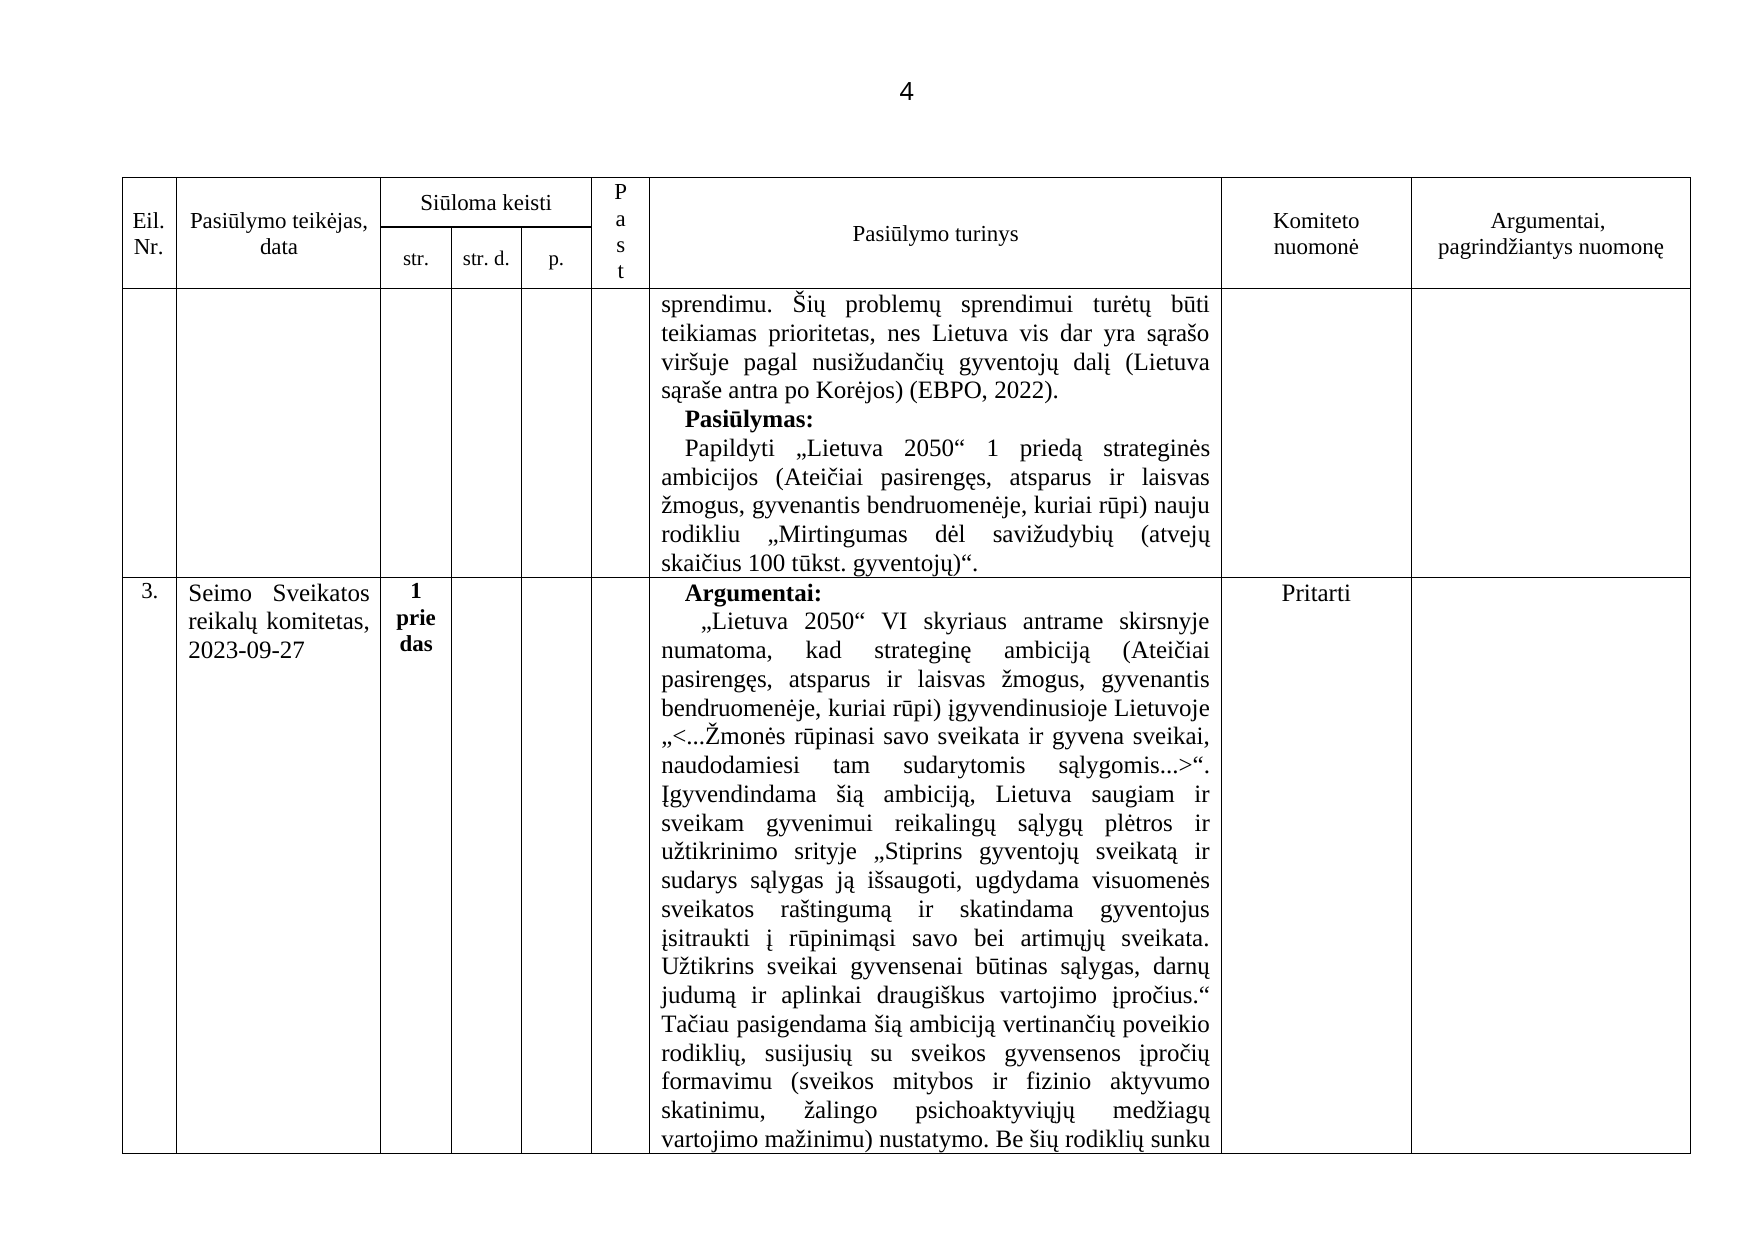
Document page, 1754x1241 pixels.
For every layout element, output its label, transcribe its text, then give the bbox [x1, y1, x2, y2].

table_cell [123, 289, 176, 577]
table_cell [1222, 289, 1411, 577]
table_header Siūloma keisti [381, 178, 591, 226]
table_cell str. [381, 228, 451, 288]
table_cell sprendimu. Šių problemų sprendimui turėtų būti teikiamas prioritetas, nes Lietuva vis dar yra sąrašo viršuje pagal nusižudančių gyventojų dalį (Lietuva sąraše antra po Korėjos) (EBPO, 2022). Pasiūlymas: Papildyti „Lietuva 2050“ 1 priedą strateginės ambicijos (Ateičiai pasirengęs, atsparus ir laisvas žmogus, gyvenantis bendruomenėje, kuriai rūpi) nauju rodikliu „Mirtingumas dėl savižudybių (atvejų skaičius 100 tūkst. gyventojų)“. [650, 289, 1221, 577]
table_cell [1412, 578, 1690, 1153]
table_cell Argumentai: „Lietuva 2050“ VI skyriaus antrame skirsnyje numatoma, kad strateginę ambiciją (Ateičiai pasirengęs, atsparus ir laisvas žmogus, gyvenantis bendruomenėje, kuriai rūpi) įgyvendinusioje Lietuvoje „<...Žmonės rūpinasi savo sveikata ir gyvena sveikai, naudodamiesi tam sudarytomis sąlygomis...>“. Įgyvendindama šią ambiciją, Lietuva saugiam ir sveikam gyvenimui reikalingų sąlygų plėtros ir užtikrinimo srityje „Stiprins gyventojų sveikatą ir sudarys sąlygas ją išsaugoti, ugdydama visuomenės sveikatos raštingumą ir skatindama gyventojus įsitraukti į rūpinimąsi savo bei artimųjų sveikata. Užtikrins sveikai gyvensenai būtinas sąlygas, darnų judumą ir aplinkai draugiškus vartojimo įpročius.“ Tačiau pasigendama šią ambiciją vertinančių poveikio rodiklių, susijusių su sveikos gyvensenos įpročių formavimu (sveikos mitybos ir fizinio aktyvumo skatinimu, žalingo psichoaktyviųjų medžiagų vartojimo mažinimu) nustatymo. Be šių rodiklių sunku [650, 578, 1221, 1153]
table_header Komiteto nuomonė [1222, 178, 1411, 288]
table_cell [177, 289, 380, 577]
table_cell [592, 578, 649, 1153]
table_header Pasiūlymo teikėjas, data [177, 178, 380, 288]
table_cell [1412, 289, 1690, 577]
table_cell [592, 289, 649, 577]
table_header Pastabos [592, 178, 649, 288]
table_cell [522, 578, 591, 1153]
table_cell str. d. [452, 228, 521, 288]
table_cell [522, 289, 591, 577]
table_cell p. [522, 228, 591, 288]
table_cell [452, 289, 521, 577]
table_cell [452, 578, 521, 1153]
table_header Pasiūlymo turinys [650, 178, 1221, 288]
table_cell 1 priedas [381, 578, 451, 1153]
table_header Argumentai, pagrindžiantys nuomonę [1412, 178, 1690, 288]
table_cell Seimo Sveikatos reikalų komitetas, 2023-09-27 [177, 578, 380, 1153]
table_cell 3. [123, 578, 176, 1153]
table_cell [381, 289, 451, 577]
table_header Eil. Nr. [123, 178, 176, 288]
table_cell Pritarti [1222, 578, 1411, 1153]
